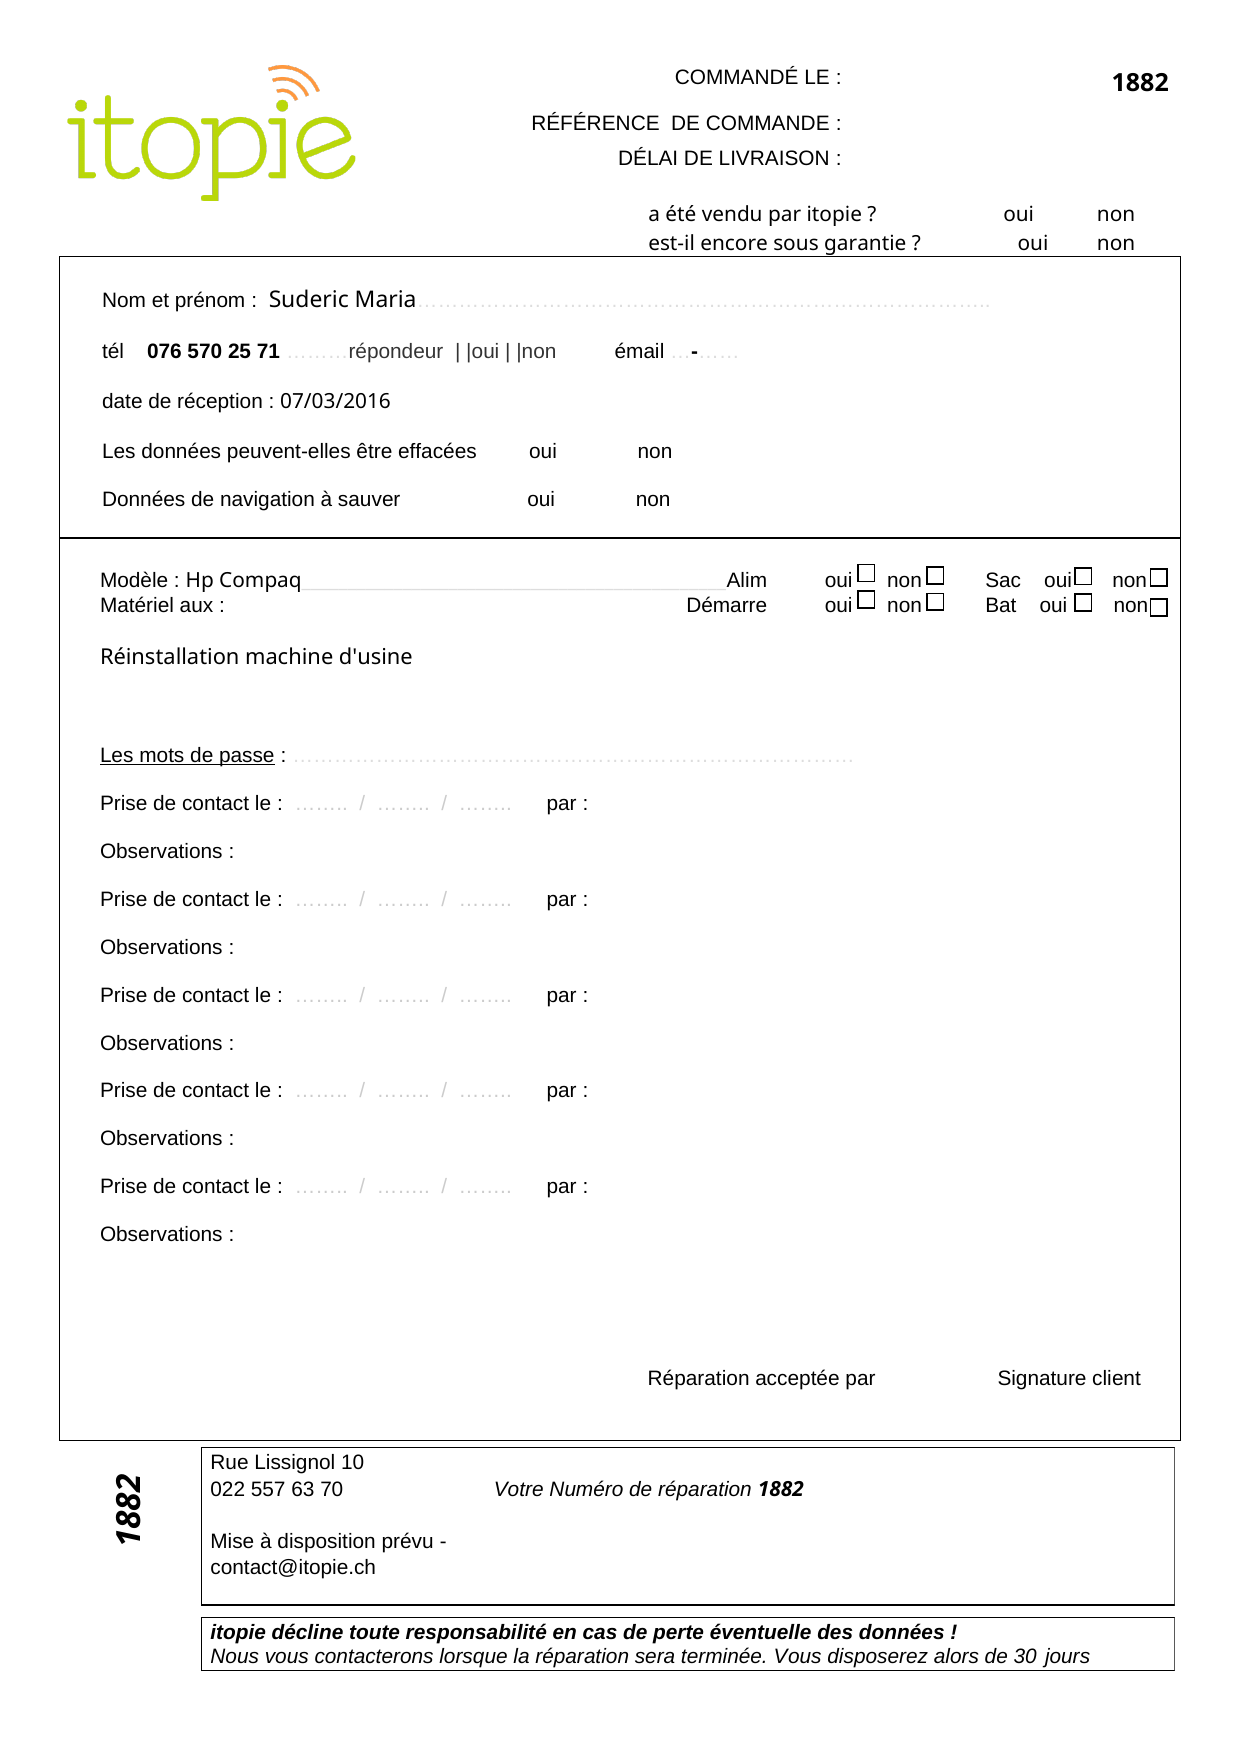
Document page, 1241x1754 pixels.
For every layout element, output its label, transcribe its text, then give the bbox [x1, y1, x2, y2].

text Prise de contact le : …….. / …….. / …….. par : [60, 1075, 1180, 1102]
text Matériel aux : Démarre oui non Bat oui non [60, 590, 1180, 617]
text Réparation acceptée par Signature client [60, 1363, 1180, 1390]
table_cell DÉLAI DE LIVRAISON : [490, 140, 847, 175]
text tél 076 570 25 71 ………répondeur | |oui | |non émail …-…… [60, 335, 1180, 362]
text Modèle : Hp Compaq Alim oui non Sac oui non [879, 562, 925, 590]
text Nom et prénom : Suderic Maria……………………………………………………………………….. [60, 280, 1180, 314]
table_header COMMANDÉ LE : [490, 59, 847, 104]
text Observations : [60, 836, 1180, 863]
text Observations : [60, 1123, 1180, 1150]
text Observations : [60, 1219, 1180, 1246]
table_header 1882 [847, 59, 1180, 104]
table_header Rue Lissignol 10 022 557 63 70 Votre Numéro de réparation 1882 Mise à disposition prévu - contact@itopie.ch [195, 1441, 1180, 1611]
text Données de navigation à sauver oui non [60, 484, 1180, 511]
text a été vendu par itopie ? oui non [59, 199, 1181, 228]
text Modèle : Hp Compaq Alim oui non Sac oui non [948, 562, 1180, 590]
text Prise de contact le : …….. / …….. / …….. par : [60, 883, 1180, 911]
table_cell itopie décline toute responsabilité en cas de perte éventuelle des données ! Nous vous contacterons lorsque la réparation sera terminée. Vous disposerez alors de 30 jours [195, 1611, 1180, 1677]
text Prise de contact le : …….. / …….. / …….. par : [60, 1171, 1180, 1198]
text Modèle : Hp Compaq Alim oui non Sac oui non [60, 562, 856, 590]
text Les mots de passe : ……………………………………………………………………… [60, 740, 1180, 767]
text Réinstallation machine d'usine [60, 638, 1180, 671]
table_cell RÉFÉRENCE DE COMMANDE : [490, 105, 847, 140]
text Les données peuvent-elles être effacées oui non [60, 436, 1180, 463]
text est-il encore sous garantie ? oui non [59, 228, 1181, 256]
text date de réception : 07/03/2016 [60, 383, 1180, 415]
text Prise de contact le : …….. / …….. / …….. par : [60, 788, 1180, 815]
picture [67, 65, 356, 201]
table_cell [847, 105, 1180, 140]
text Prise de contact le : …….. / …….. / …….. par : [60, 979, 1180, 1006]
text Observations : [60, 1027, 1180, 1054]
table_cell [847, 140, 1180, 175]
text Observations : [60, 931, 1180, 958]
table_header 1882 [59, 1441, 195, 1677]
